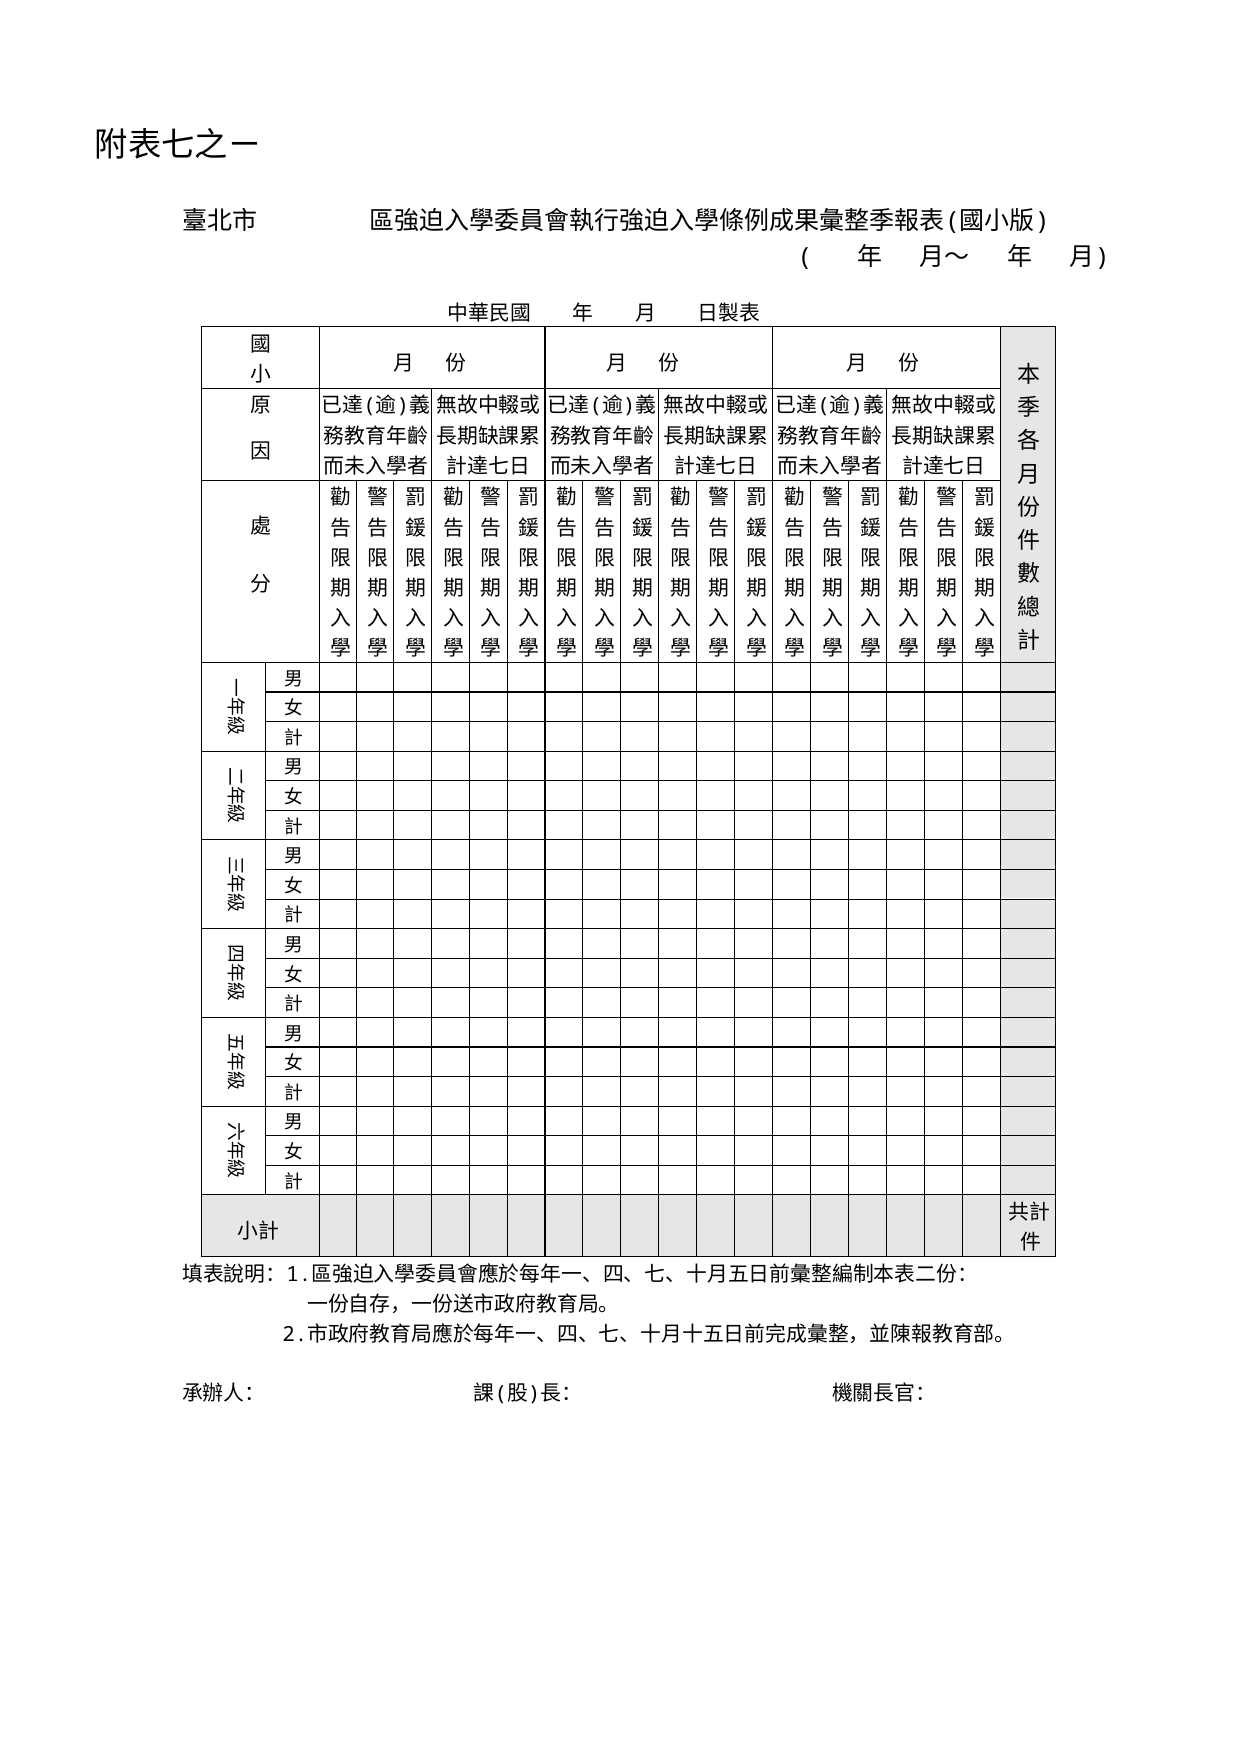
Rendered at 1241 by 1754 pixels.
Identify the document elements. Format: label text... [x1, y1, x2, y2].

table_cell [1001, 1048, 1055, 1076]
table_cell [320, 900, 356, 928]
table_cell [621, 693, 658, 721]
table_cell 勸告限期入學 [320, 481, 356, 662]
table_cell 女 [266, 870, 319, 898]
table_cell [925, 1166, 962, 1194]
table_cell 勸 告 限 期 入 學 [887, 481, 924, 662]
table_cell [659, 1166, 696, 1194]
table_cell [659, 1077, 696, 1106]
table_cell [963, 900, 1000, 928]
table_cell [621, 1077, 658, 1106]
table_cell [508, 988, 544, 1017]
table_cell [357, 1018, 393, 1046]
table_cell [697, 663, 734, 691]
table_cell 罰 鍰 限 期 入 學 [735, 481, 772, 662]
table_cell [735, 1166, 772, 1194]
table_cell [735, 900, 772, 928]
table_cell [925, 1136, 962, 1165]
table_cell [963, 1107, 1000, 1135]
table_cell [357, 1136, 393, 1165]
table_header 國 小 [202, 327, 319, 388]
table_cell [470, 900, 507, 928]
table_cell [320, 752, 356, 780]
table_cell [470, 988, 507, 1017]
table_cell [963, 840, 1000, 869]
table_cell [394, 900, 431, 928]
table_cell [925, 988, 962, 1017]
table_cell 計 [266, 1166, 319, 1194]
text 一份自存，一份送市政府教育局。 [219, 1287, 1194, 1317]
table_cell [470, 1166, 507, 1194]
table_cell [659, 1136, 696, 1165]
table_cell [849, 811, 886, 839]
table_cell 女 [266, 1136, 319, 1165]
table_cell [773, 663, 810, 691]
table_cell [583, 781, 620, 810]
table_cell [357, 1166, 393, 1194]
table_cell [659, 959, 696, 987]
table_cell 勸 告 限 期 入 學 [432, 481, 469, 662]
table_cell 男 [266, 1107, 319, 1135]
table_cell [357, 1077, 393, 1106]
table_cell [621, 781, 658, 810]
table_cell 男 [266, 929, 319, 958]
table_cell 罰 鍰 限 期 入 學 [621, 481, 658, 662]
table_cell [1001, 870, 1055, 898]
table_cell [735, 1077, 772, 1106]
table_cell [659, 752, 696, 780]
table_cell 已達(逾)義務教育年齡而未入學者 [320, 389, 431, 479]
table_cell [320, 663, 356, 691]
table_cell [1001, 781, 1055, 810]
table_cell 已達(逾)義務教育年齡而未入學者 [546, 389, 658, 479]
table_cell [925, 1048, 962, 1076]
table_cell [697, 1018, 734, 1046]
table_cell [621, 663, 658, 691]
table_cell [394, 1136, 431, 1165]
table_cell [432, 959, 469, 987]
table_cell [963, 752, 1000, 780]
table_cell [432, 1166, 469, 1194]
table_cell [887, 1077, 924, 1106]
table_cell [697, 1136, 734, 1165]
table_cell [1001, 1018, 1055, 1046]
table_cell [470, 870, 507, 898]
table_cell [963, 722, 1000, 751]
table_cell 計 [266, 811, 319, 839]
table_cell [470, 1048, 507, 1076]
table_cell [1001, 722, 1055, 751]
table_cell [546, 693, 582, 721]
table_cell [621, 722, 658, 751]
table_cell [773, 1107, 810, 1135]
table_cell [773, 693, 810, 721]
table_cell [773, 1048, 810, 1076]
table_cell [546, 781, 582, 810]
table_cell [508, 1107, 544, 1135]
table_cell [773, 1018, 810, 1046]
table_cell [1001, 1107, 1055, 1135]
table_cell [735, 663, 772, 691]
table_cell [320, 1077, 356, 1106]
table_cell [394, 1166, 431, 1194]
table_cell [887, 1018, 924, 1046]
table_cell [887, 1136, 924, 1165]
table_cell [849, 722, 886, 751]
table_cell [432, 722, 469, 751]
table_cell [735, 929, 772, 958]
table_cell [925, 752, 962, 780]
table_cell [470, 959, 507, 987]
table_cell [432, 1018, 469, 1046]
table_cell [849, 1195, 886, 1256]
table_cell [394, 1077, 431, 1106]
table_cell [659, 693, 696, 721]
table_cell [583, 1166, 620, 1194]
table_cell [735, 811, 772, 839]
table_cell [697, 1166, 734, 1194]
table_cell [546, 1195, 582, 1256]
table_cell [621, 1018, 658, 1046]
table_cell 警 告 限 期 入 學 [357, 481, 393, 662]
table_cell [811, 722, 848, 751]
table_cell [849, 663, 886, 691]
table_cell [357, 959, 393, 987]
table_cell [432, 988, 469, 1017]
table_cell [697, 988, 734, 1017]
table_cell [1001, 988, 1055, 1017]
table_cell [546, 1077, 582, 1106]
table_cell [432, 870, 469, 898]
table_cell [773, 1195, 810, 1256]
table_cell [508, 1018, 544, 1046]
table_cell [432, 663, 469, 691]
table_cell [849, 752, 886, 780]
table_cell [697, 900, 734, 928]
table_cell 計 [266, 722, 319, 751]
table_cell [546, 870, 582, 898]
table_cell [432, 693, 469, 721]
table_cell [849, 988, 886, 1017]
table_cell [320, 1048, 356, 1076]
table_cell [1001, 663, 1055, 691]
table_cell 已達(逾)義務教育年齡而未入學者 [773, 389, 886, 479]
table_cell [1001, 811, 1055, 839]
table_cell [394, 663, 431, 691]
table_cell [1001, 1136, 1055, 1165]
table_cell [546, 988, 582, 1017]
table_cell [659, 722, 696, 751]
table_cell [735, 840, 772, 869]
table_cell [320, 929, 356, 958]
table_header 本 季 各 月 份 件 數 總 計 [1001, 327, 1055, 662]
table_cell [320, 1195, 356, 1256]
table_cell [811, 1136, 848, 1165]
table_cell [470, 811, 507, 839]
table_cell [773, 929, 810, 958]
table_cell [1001, 959, 1055, 987]
table_cell [963, 1077, 1000, 1106]
table_cell [621, 811, 658, 839]
table_cell [546, 840, 582, 869]
table_cell [621, 840, 658, 869]
table_cell [583, 870, 620, 898]
table_cell 二年級 [202, 752, 265, 839]
table_cell [887, 693, 924, 721]
table_cell [394, 811, 431, 839]
table_cell [887, 663, 924, 691]
table_cell [773, 959, 810, 987]
table_cell [1001, 840, 1055, 869]
table_cell [508, 1136, 544, 1165]
table_cell [583, 959, 620, 987]
table_cell [546, 663, 582, 691]
table_cell [621, 959, 658, 987]
table_cell [546, 811, 582, 839]
table_cell [432, 900, 469, 928]
table_cell [320, 870, 356, 898]
table_cell [925, 959, 962, 987]
table_cell 女 [266, 1048, 319, 1076]
table_cell [508, 1077, 544, 1106]
table_cell [546, 722, 582, 751]
table_cell [357, 929, 393, 958]
table_cell 女 [266, 693, 319, 721]
table_cell [357, 840, 393, 869]
table_cell [963, 870, 1000, 898]
text 附表七之ㄧ [94, 118, 1162, 166]
table_cell [963, 1136, 1000, 1165]
table_cell [697, 1195, 734, 1256]
text 2.市政府教育局應於每年一、四、七、十月十五日前完成彙整，並陳報教育部。 [197, 1317, 1194, 1348]
table_cell [697, 959, 734, 987]
table_cell [508, 663, 544, 691]
table_cell [735, 1195, 772, 1256]
table_cell 共計 件 [1001, 1195, 1055, 1256]
table_cell 無故中輟或長期缺課累計達七日 [432, 389, 544, 479]
table_cell [583, 722, 620, 751]
table_cell [508, 1048, 544, 1076]
table_cell [394, 1195, 431, 1256]
table_cell [811, 1018, 848, 1046]
table_cell [432, 1136, 469, 1165]
table_cell [659, 900, 696, 928]
table_cell [697, 722, 734, 751]
table_cell [849, 1077, 886, 1106]
table_cell [773, 840, 810, 869]
table_cell [849, 870, 886, 898]
table_cell [546, 1018, 582, 1046]
table_cell [887, 781, 924, 810]
table_cell [963, 811, 1000, 839]
table_cell [583, 1048, 620, 1076]
table_cell [849, 1048, 886, 1076]
table_cell [735, 1107, 772, 1135]
table_cell [697, 752, 734, 780]
table_header 月份 [773, 327, 1000, 388]
table_cell [357, 1107, 393, 1135]
table_cell [963, 959, 1000, 987]
table_cell [887, 900, 924, 928]
table_cell [735, 752, 772, 780]
table_cell [659, 929, 696, 958]
table_cell [583, 1107, 620, 1135]
table_cell [925, 840, 962, 869]
table_cell [811, 693, 848, 721]
table_cell [508, 781, 544, 810]
table_cell [697, 781, 734, 810]
table_cell [925, 870, 962, 898]
table_cell 勸 告 限 期 入 學 [773, 481, 810, 662]
table_cell [925, 929, 962, 958]
table_cell [963, 1166, 1000, 1194]
table_cell [470, 1195, 507, 1256]
table_cell [583, 752, 620, 780]
table_cell [811, 840, 848, 869]
table_cell [697, 1077, 734, 1106]
table_cell [925, 1077, 962, 1106]
table_cell [432, 781, 469, 810]
table_cell [621, 752, 658, 780]
table_cell [925, 1107, 962, 1135]
table_cell [546, 752, 582, 780]
table_cell [320, 1018, 356, 1046]
table_cell 六年級 [202, 1107, 265, 1194]
table_cell [963, 1195, 1000, 1256]
table_cell [697, 870, 734, 898]
table_header 月份 [546, 327, 772, 388]
table_cell [394, 1048, 431, 1076]
table_cell [470, 1107, 507, 1135]
table_cell [849, 840, 886, 869]
table_cell [697, 693, 734, 721]
table_cell [811, 752, 848, 780]
table_cell [583, 693, 620, 721]
table_cell [508, 693, 544, 721]
table_cell [659, 1018, 696, 1046]
table_cell 警 告 限 期 入 學 [470, 481, 507, 662]
table_cell [963, 929, 1000, 958]
table_cell [811, 781, 848, 810]
table_cell [546, 900, 582, 928]
table_cell 男 [266, 1018, 319, 1046]
table_cell [887, 840, 924, 869]
table_cell [697, 811, 734, 839]
table_cell [659, 781, 696, 810]
text 臺北市 區強迫入學委員會執行強迫入學條例成果彙整季報表(國小版) [76, 200, 1194, 237]
table_cell [887, 959, 924, 987]
table_cell [508, 959, 544, 987]
text 承辦人： 課(股)長： 機關長官： [182, 1376, 1194, 1406]
table_cell [811, 1048, 848, 1076]
table_cell [621, 1107, 658, 1135]
table_cell [470, 781, 507, 810]
table_cell 罰 鍰 限 期 入 學 [963, 481, 1000, 662]
table_cell [735, 1048, 772, 1076]
table_cell [583, 840, 620, 869]
table_cell [583, 1195, 620, 1256]
table_cell [357, 1048, 393, 1076]
table_cell [394, 959, 431, 987]
table_cell [508, 722, 544, 751]
table_cell [811, 929, 848, 958]
table_cell [887, 1107, 924, 1135]
table_cell [470, 722, 507, 751]
table_cell [546, 1166, 582, 1194]
table_cell [508, 900, 544, 928]
table_cell [508, 1195, 544, 1256]
table_cell [963, 693, 1000, 721]
table_cell [1001, 693, 1055, 721]
table_cell [508, 752, 544, 780]
table_cell [621, 870, 658, 898]
table_cell [735, 781, 772, 810]
table_cell 女 [266, 959, 319, 987]
table_cell [357, 781, 393, 810]
table_cell [432, 752, 469, 780]
table_cell 計 [266, 900, 319, 928]
table_cell [394, 752, 431, 780]
table_cell [394, 1107, 431, 1135]
table_cell [320, 693, 356, 721]
table_cell 女 [266, 781, 319, 810]
table_cell [659, 1195, 696, 1256]
table_cell [320, 811, 356, 839]
table_cell [773, 752, 810, 780]
table_cell [583, 1136, 620, 1165]
table_cell [320, 1136, 356, 1165]
table_cell [357, 722, 393, 751]
table_cell [432, 811, 469, 839]
table_cell [887, 988, 924, 1017]
table_cell 無故中輟或長期缺課累計達七日 [887, 389, 1000, 479]
table_cell [773, 811, 810, 839]
table_cell [320, 840, 356, 869]
table_cell [773, 1077, 810, 1106]
table_cell [432, 840, 469, 869]
table_cell [963, 663, 1000, 691]
table_cell [811, 900, 848, 928]
table_cell 無故中輟或長期缺課累計達七日 [659, 389, 772, 479]
table_cell [621, 900, 658, 928]
table_cell [320, 781, 356, 810]
table_cell [508, 840, 544, 869]
table_cell [659, 1048, 696, 1076]
table_cell [583, 988, 620, 1017]
table_cell [735, 870, 772, 898]
table_cell [394, 929, 431, 958]
table_cell [773, 722, 810, 751]
table_cell [1001, 929, 1055, 958]
table_cell [773, 1166, 810, 1194]
table_cell 男 [266, 840, 319, 869]
table_cell 勸 告 限 期 入 學 [546, 481, 582, 662]
table_cell [621, 1136, 658, 1165]
table_cell [659, 988, 696, 1017]
table_cell [621, 988, 658, 1017]
table_cell [659, 870, 696, 898]
table_cell [320, 722, 356, 751]
table_cell 罰 鍰 限 期 入 學 [394, 481, 431, 662]
table_cell [849, 1107, 886, 1135]
table_cell [811, 663, 848, 691]
table_cell [963, 1018, 1000, 1046]
table_cell [1001, 752, 1055, 780]
table_header 月份 [320, 327, 544, 388]
table_cell [735, 1136, 772, 1165]
table_cell [546, 929, 582, 958]
table_cell [849, 1136, 886, 1165]
table_cell [432, 1107, 469, 1135]
table_cell [546, 1107, 582, 1135]
table_cell [659, 1107, 696, 1135]
table_cell [621, 1195, 658, 1256]
table_cell [583, 929, 620, 958]
table_cell [583, 663, 620, 691]
table_cell [659, 811, 696, 839]
table_cell [470, 929, 507, 958]
table_cell [1001, 1166, 1055, 1194]
table_cell [432, 1048, 469, 1076]
table_cell [811, 811, 848, 839]
table_cell [963, 781, 1000, 810]
table_cell [697, 1107, 734, 1135]
table_cell [925, 1195, 962, 1256]
table_cell [697, 929, 734, 958]
table_cell [963, 988, 1000, 1017]
table_cell [470, 1018, 507, 1046]
table_cell [811, 988, 848, 1017]
table_cell [320, 988, 356, 1017]
table_cell [887, 1048, 924, 1076]
table_cell [811, 1107, 848, 1135]
table_cell 原 因 [202, 389, 319, 479]
table_cell [508, 811, 544, 839]
table_cell 勸 告 限 期 入 學 [659, 481, 696, 662]
table_cell [357, 752, 393, 780]
table_cell [583, 811, 620, 839]
table_cell [849, 781, 886, 810]
table_cell [470, 663, 507, 691]
table_cell 處 分 [202, 481, 319, 662]
table_cell [697, 840, 734, 869]
table_cell [394, 988, 431, 1017]
table_cell [583, 900, 620, 928]
table_cell [811, 1166, 848, 1194]
table_cell [773, 1136, 810, 1165]
table_cell [773, 781, 810, 810]
table_cell [887, 870, 924, 898]
table_cell [357, 900, 393, 928]
table_cell [887, 752, 924, 780]
table_cell [470, 752, 507, 780]
table_cell [470, 1077, 507, 1106]
table_cell [925, 1018, 962, 1046]
table_cell 警 告 限 期 入 學 [697, 481, 734, 662]
table_cell 計 [266, 1077, 319, 1106]
table_cell [1001, 900, 1055, 928]
table_cell [849, 959, 886, 987]
table_cell [621, 929, 658, 958]
table_cell [849, 900, 886, 928]
table_cell [508, 870, 544, 898]
table_cell [432, 929, 469, 958]
table_cell [394, 722, 431, 751]
table_cell [432, 1195, 469, 1256]
table_cell [925, 693, 962, 721]
table_cell 罰 鍰 限 期 入 學 [849, 481, 886, 662]
table_cell 警 告 限 期 入 學 [583, 481, 620, 662]
table_cell [583, 1018, 620, 1046]
table_cell [470, 840, 507, 869]
table_cell [659, 663, 696, 691]
table_cell [735, 959, 772, 987]
table_cell [811, 959, 848, 987]
table_cell 警 告 限 期 入 學 [811, 481, 848, 662]
table_cell [394, 693, 431, 721]
table_cell [925, 900, 962, 928]
table_cell [470, 1136, 507, 1165]
table_cell [697, 1048, 734, 1076]
table_cell 三年級 [202, 840, 265, 928]
table_cell [849, 693, 886, 721]
table_cell 罰 鍰 限 期 入 學 [508, 481, 544, 662]
table_cell [735, 693, 772, 721]
table_cell [546, 1136, 582, 1165]
table_cell [887, 1195, 924, 1256]
table_cell [320, 1166, 356, 1194]
table_cell [811, 1195, 848, 1256]
table_cell [925, 663, 962, 691]
table_cell 男 [266, 663, 319, 691]
table_cell [925, 722, 962, 751]
table_cell [849, 929, 886, 958]
table_cell [508, 1166, 544, 1194]
table_cell [621, 1166, 658, 1194]
table_cell [357, 870, 393, 898]
table_cell [735, 722, 772, 751]
table_cell [811, 1077, 848, 1106]
text 填表說明：1.區強迫入學委員會應於每年一、四、七、十月五日前彙整編制本表二份： [94, 1257, 1194, 1287]
table_cell [357, 1195, 393, 1256]
table_cell [963, 1048, 1000, 1076]
table_cell 五年級 [202, 1018, 265, 1106]
table_cell [357, 663, 393, 691]
table_cell [1001, 1077, 1055, 1106]
table_cell [583, 1077, 620, 1106]
table_cell [925, 781, 962, 810]
table_cell [659, 840, 696, 869]
table_cell [735, 988, 772, 1017]
table_cell [849, 1018, 886, 1046]
table_cell [887, 1166, 924, 1194]
table_cell [508, 929, 544, 958]
table_cell [470, 693, 507, 721]
table_cell [887, 811, 924, 839]
text 中華民國 年 月 日製表 [76, 296, 1194, 326]
table_cell [773, 988, 810, 1017]
table_cell [320, 959, 356, 987]
table_cell [394, 781, 431, 810]
table_cell [320, 1107, 356, 1135]
table_cell [887, 722, 924, 751]
table_cell [811, 870, 848, 898]
table_cell [773, 900, 810, 928]
table_cell 計 [266, 988, 319, 1017]
table_cell [621, 1048, 658, 1076]
table_cell [773, 870, 810, 898]
table_cell [849, 1166, 886, 1194]
table_cell [357, 811, 393, 839]
table_cell [735, 1018, 772, 1046]
text ( 年 月～ 年 月) [76, 237, 1194, 273]
table_cell 四年級 [202, 929, 265, 1017]
table_cell 男 [266, 752, 319, 780]
table_cell 警 告 限 期 入 學 [925, 481, 962, 662]
table_cell [546, 959, 582, 987]
table_cell 小計 [202, 1195, 319, 1256]
table_cell [887, 929, 924, 958]
table_cell [357, 693, 393, 721]
table_cell [925, 811, 962, 839]
table_cell [394, 840, 431, 869]
table_cell [432, 1077, 469, 1106]
table_cell [394, 870, 431, 898]
table_cell [394, 1018, 431, 1046]
table_cell [546, 1048, 582, 1076]
table_cell 一年級 [202, 663, 265, 751]
table_cell [357, 988, 393, 1017]
